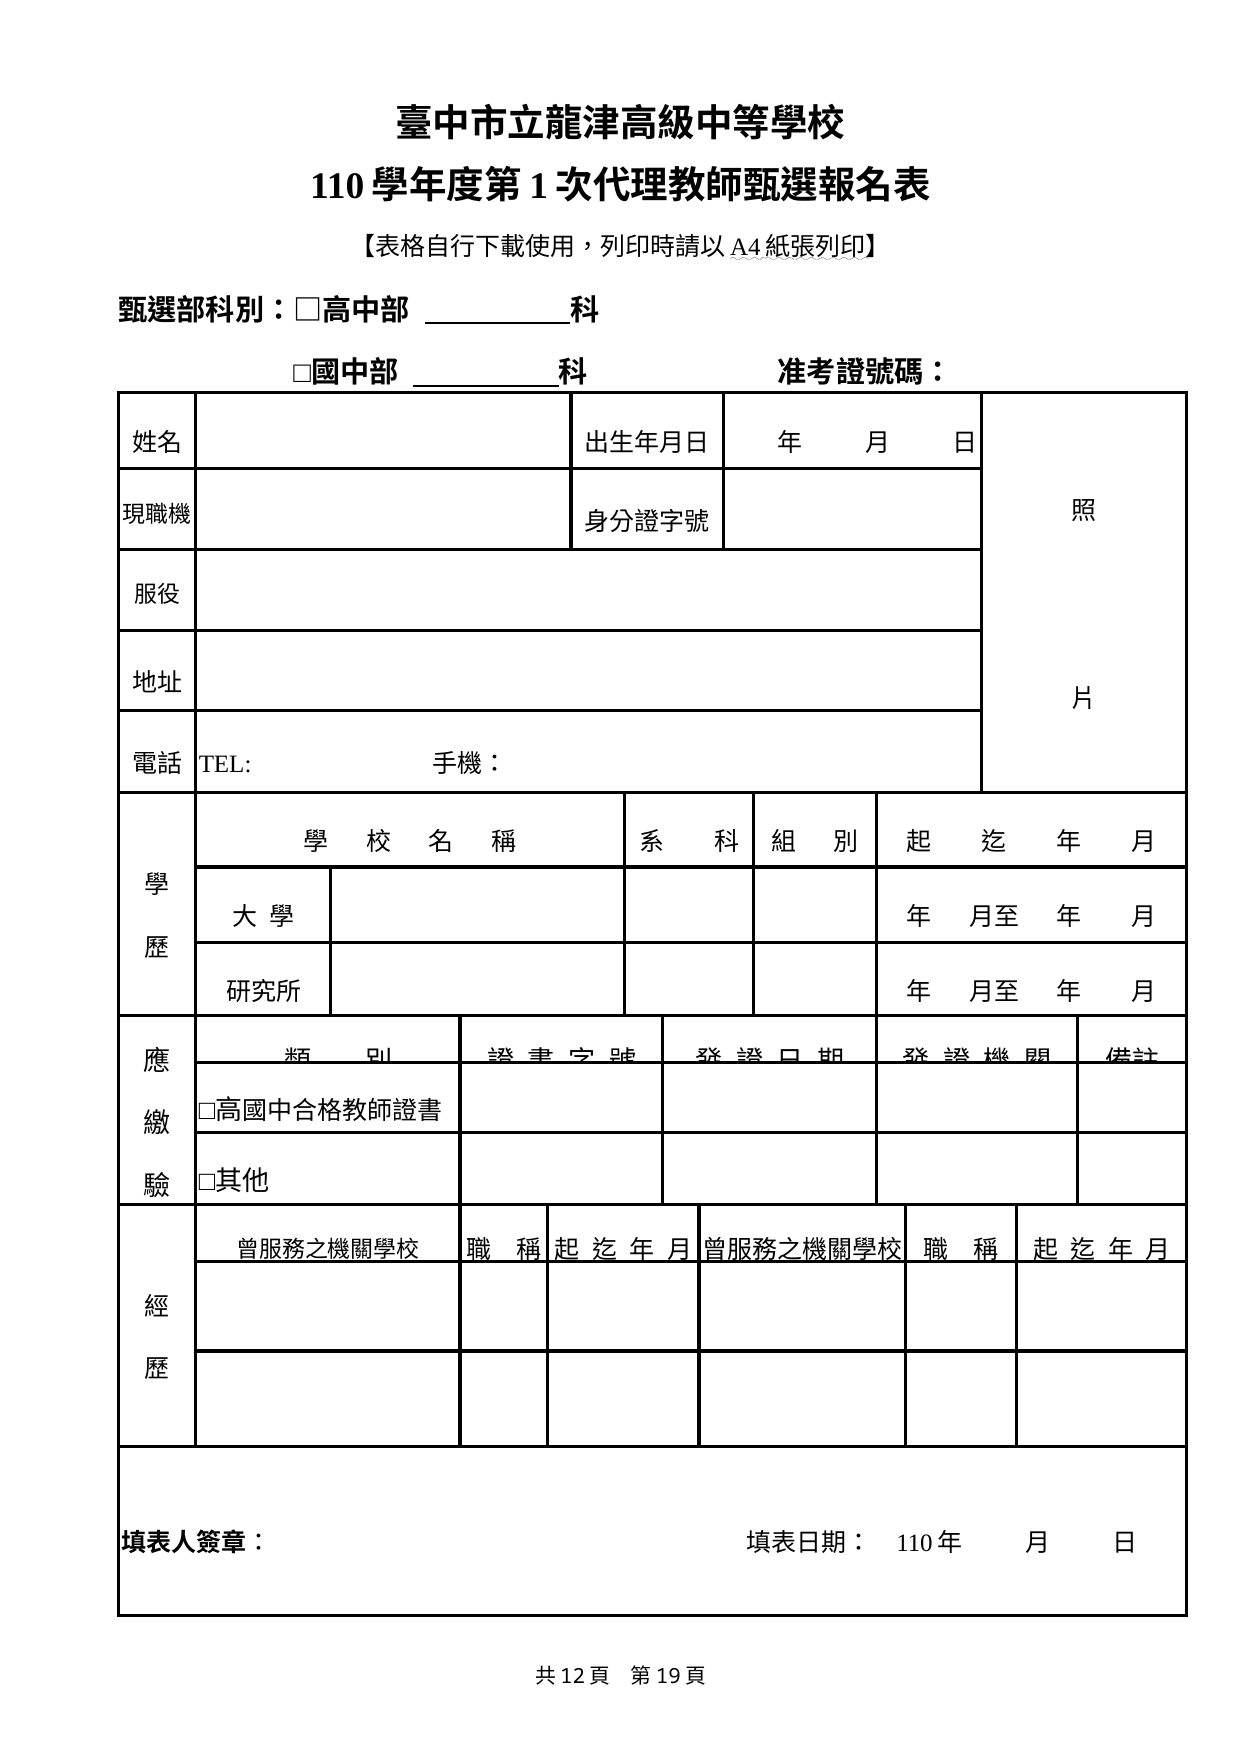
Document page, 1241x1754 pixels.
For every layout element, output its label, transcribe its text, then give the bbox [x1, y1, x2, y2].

text 110學年度第1次代理教師甄選報名表 [118, 141, 1122, 203]
table_cell [755, 869, 875, 941]
table_cell 職 稱 [462, 1206, 546, 1260]
table_cell 學 校 名 稱 [197, 794, 623, 865]
table_cell 發 證 日 期 [664, 1017, 875, 1061]
table_cell [701, 1263, 904, 1349]
table_cell [197, 1353, 458, 1445]
table_header 出生年月日 [573, 394, 722, 467]
table_cell 年 月至 年 月 [878, 944, 1185, 1014]
table_cell 服役 情形 [120, 551, 194, 629]
table_cell 組 別 [755, 794, 875, 865]
table_cell [197, 470, 569, 548]
table_cell 起 迄 年 月 [549, 1206, 697, 1260]
table_cell 應 繳 驗 證 件 [120, 1017, 194, 1203]
table_cell [462, 1064, 624, 1131]
table_cell [878, 1064, 1076, 1131]
table_cell [462, 1263, 546, 1349]
table_cell [332, 869, 623, 941]
text 臺中市立龍津高級中等學校 [118, 78, 1122, 141]
table_cell 起 迄 年 月 [878, 794, 1185, 865]
table_cell 學 歷 [120, 794, 194, 1014]
table_cell [626, 944, 752, 1014]
table_cell [701, 1353, 904, 1445]
table_cell 身分證字號 [573, 470, 722, 548]
table_cell [197, 1263, 458, 1349]
table_cell [549, 1263, 697, 1349]
text 【表格自行下載使用，列印時請以A4紙張列印】 [118, 203, 1122, 266]
table_cell [1018, 1263, 1185, 1349]
table_header 姓名 [120, 394, 194, 467]
table_cell [624, 1134, 661, 1203]
table_header [197, 394, 569, 467]
table_cell [197, 632, 980, 708]
table_cell 現職機關學校 [120, 470, 194, 548]
table_cell [907, 1263, 1015, 1349]
text □國中部 科 准考證號碼： [118, 328, 1122, 391]
table_cell [462, 1134, 624, 1203]
table_cell [755, 944, 875, 1014]
table_cell 研究所 [197, 944, 329, 1014]
table_cell 系 科 [626, 794, 752, 865]
table_cell 電話 [120, 712, 194, 791]
text 甄選部科別：□高中部 科 [118, 266, 1122, 328]
table_cell [1018, 1353, 1185, 1445]
table_cell [1079, 1064, 1185, 1131]
table_cell 經 歷 [120, 1206, 194, 1445]
table_cell [664, 1064, 875, 1131]
table_cell [725, 470, 980, 548]
table_cell □高國中合格教師證書 [197, 1064, 458, 1131]
table_cell □免役 □役畢 □服役中 [197, 551, 980, 629]
table_cell 填表人簽章： 填表日期： 110年 月 日 [120, 1448, 1185, 1613]
table_cell [462, 1353, 546, 1445]
table_cell 職 稱 [907, 1206, 1015, 1260]
table_cell 年 月至 年 月 [878, 869, 1185, 941]
table_cell [549, 1353, 697, 1445]
table_cell 地址 [120, 632, 194, 708]
table_cell [878, 1134, 1076, 1203]
table_cell [907, 1353, 1015, 1445]
table_cell 曾服務之機關學校 [701, 1206, 904, 1260]
table_cell 類 別 [197, 1017, 458, 1061]
table_cell [624, 1064, 661, 1131]
table_cell 起 迄 年 月 [1018, 1206, 1185, 1260]
table_cell 發 證 機 關 [878, 1017, 1076, 1061]
table_cell [332, 944, 623, 1014]
table_cell [626, 869, 752, 941]
table_cell TEL: 手機： [197, 712, 980, 791]
table_cell 大 學 [197, 869, 329, 941]
table_cell 證 書 字 號 [462, 1017, 661, 1061]
table_cell 曾服務之機關學校 [197, 1206, 458, 1260]
table_cell 備註 [1079, 1017, 1185, 1061]
table_cell □其他 [197, 1134, 458, 1203]
table_cell [1079, 1134, 1185, 1203]
table_header 照 片 [983, 394, 1185, 791]
table_header 年 月 日 [725, 394, 980, 467]
table_cell [664, 1134, 875, 1203]
